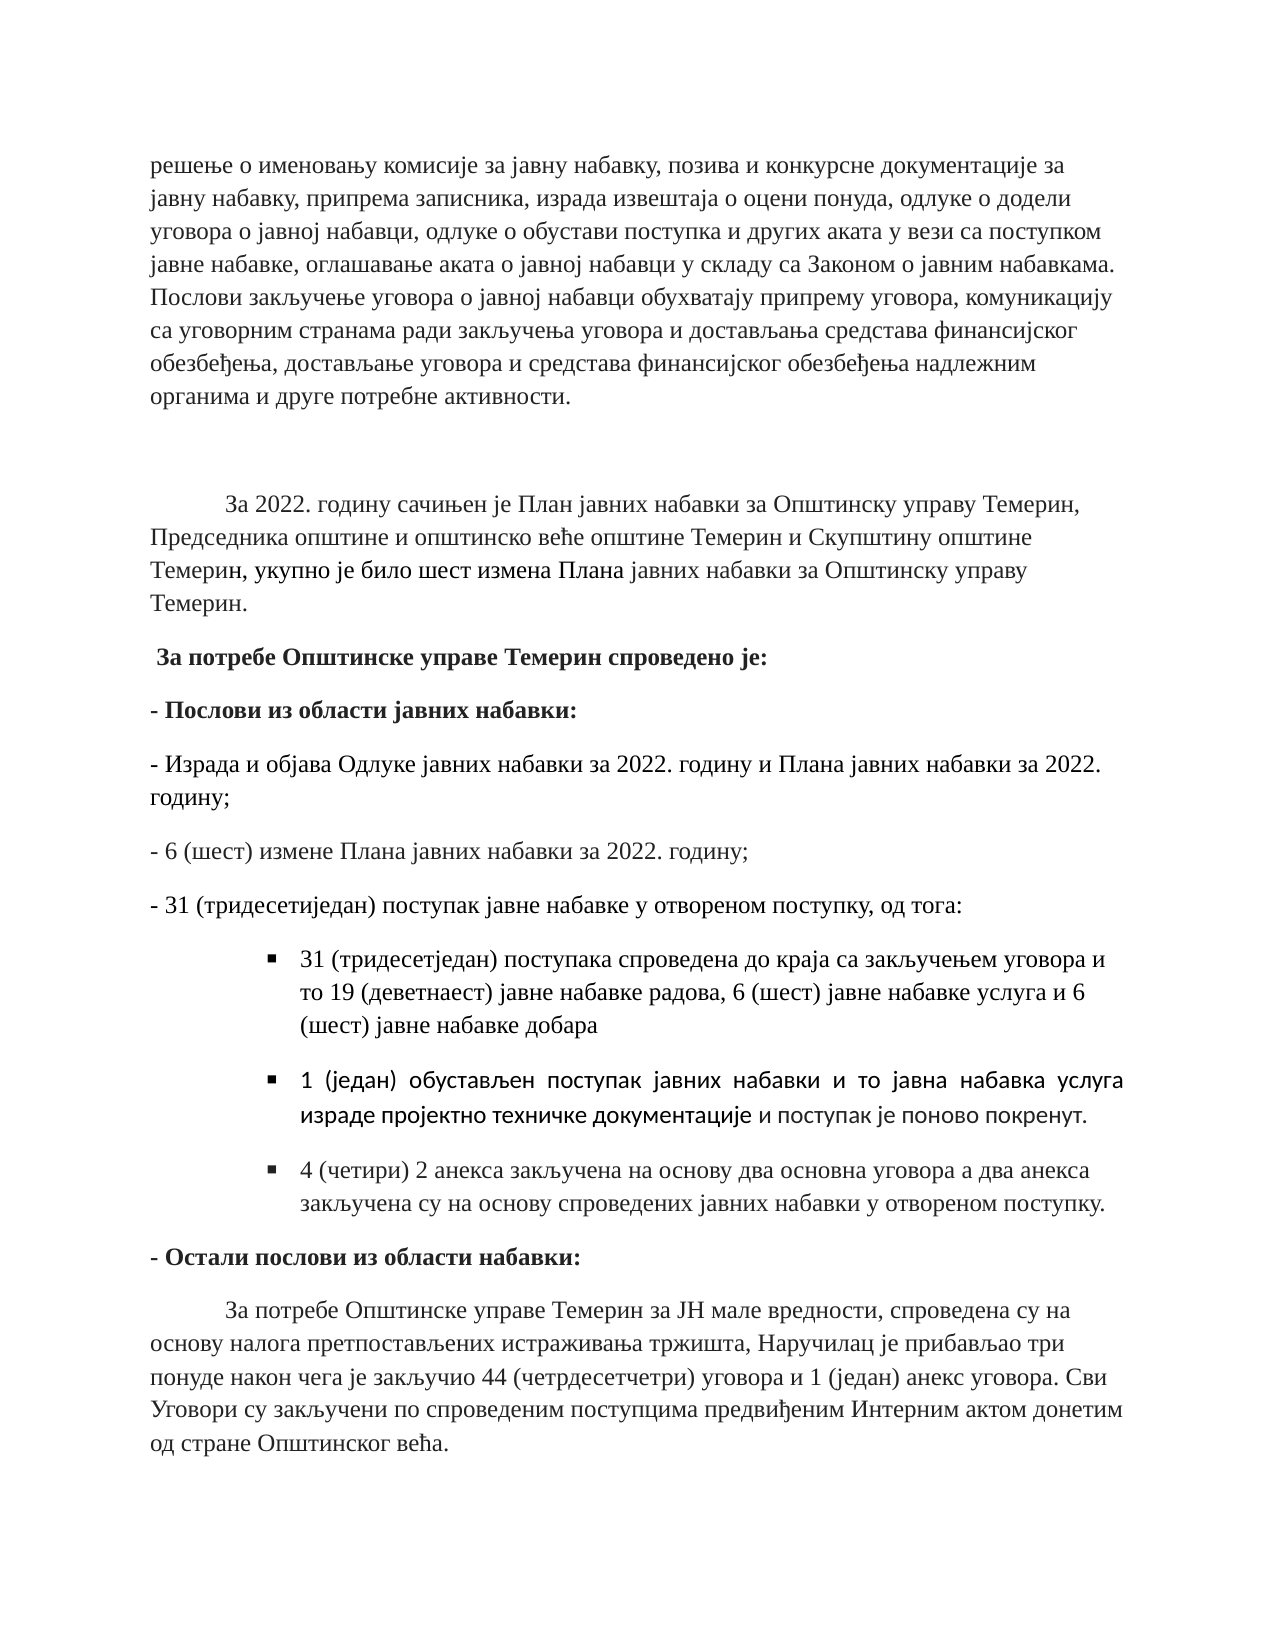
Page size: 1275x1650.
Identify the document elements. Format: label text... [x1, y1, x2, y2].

list 31 (тридесетједан) поступака спроведена до краја са закључењем уговора и то 19 (деветнаест) јавне набавке радова, 6 (шест) јавне набавке услуга и 6 (шест) јавне набавке добара [262, 944, 1125, 1039]
text - 6 (шест) измене Плана јавних набавки за 2022. годину; [150, 836, 1125, 865]
text За 2022. годину сачињен је План јавних набавки за Општинску управу Темерин, Председника општине и општинско веће општине Темерин и Скупштину општине Темерин, укупно је било шест измена Плана јавних набавки за Општинску управу Темерин. [150, 489, 1125, 617]
text За потребе Општинске управе Темерин спроведено је: [150, 642, 1125, 671]
text - Израда и објава Одлуке јавних набавки за 2022. годину и Плана јавних набавки за 2022. годину; [150, 749, 1125, 811]
text - 31 (тридесетиједан) поступак јавне набавке у отвореном поступку, од тога: [150, 890, 1125, 919]
text - Остали послови из области набавки: [150, 1242, 1125, 1270]
text За потребе Општинске управе Темерин за ЈН мале вредности, спроведена су на основу налога претпостављених истраживања тржишта, Наручилац је прибављао три понуде након чега је закључио 44 (четрдесетчетри) уговора и 1 (један) анекс уговора. Сви Уговори су закључени по спроведеним поступцима предвиђеним Интерним актом донетим од стране Општинског већа. [150, 1296, 1125, 1456]
text - Послови из области јавних набавки: [150, 696, 1125, 724]
text решење о именовању комисије за јавну набавку, позива и конкурсне документације за јавну набавку, припрема записника, израда извештаја о оцени понуда, одлуке о додели уговора о јавној набавци, одлуке о обустави поступка и других аката у вези са поступком јавне набавке, оглашавање аката о јавној набавци у складу са Законом о јавним набавкама. Послови закључење уговора о јавној набавци обухватају припрему уговора, комуникацију са уговорним странама ради закључења уговора и достављања средстава финансијског обезбеђења, достављање уговора и средстава финансијског обезбеђења надлежним органима и друге потребне активности. [150, 150, 1125, 410]
list 4 (четири) 2 анекса закључена на основу два основна уговора а два анекса закључена су на основу спроведених јавних набавки у отвореном поступку. [262, 1155, 1125, 1217]
list 1 (један) обустављен поступак јавних набавки и то јавна набавка услуга израде пројектно техничке документације и поступак је поново покренут. [262, 1064, 1125, 1129]
